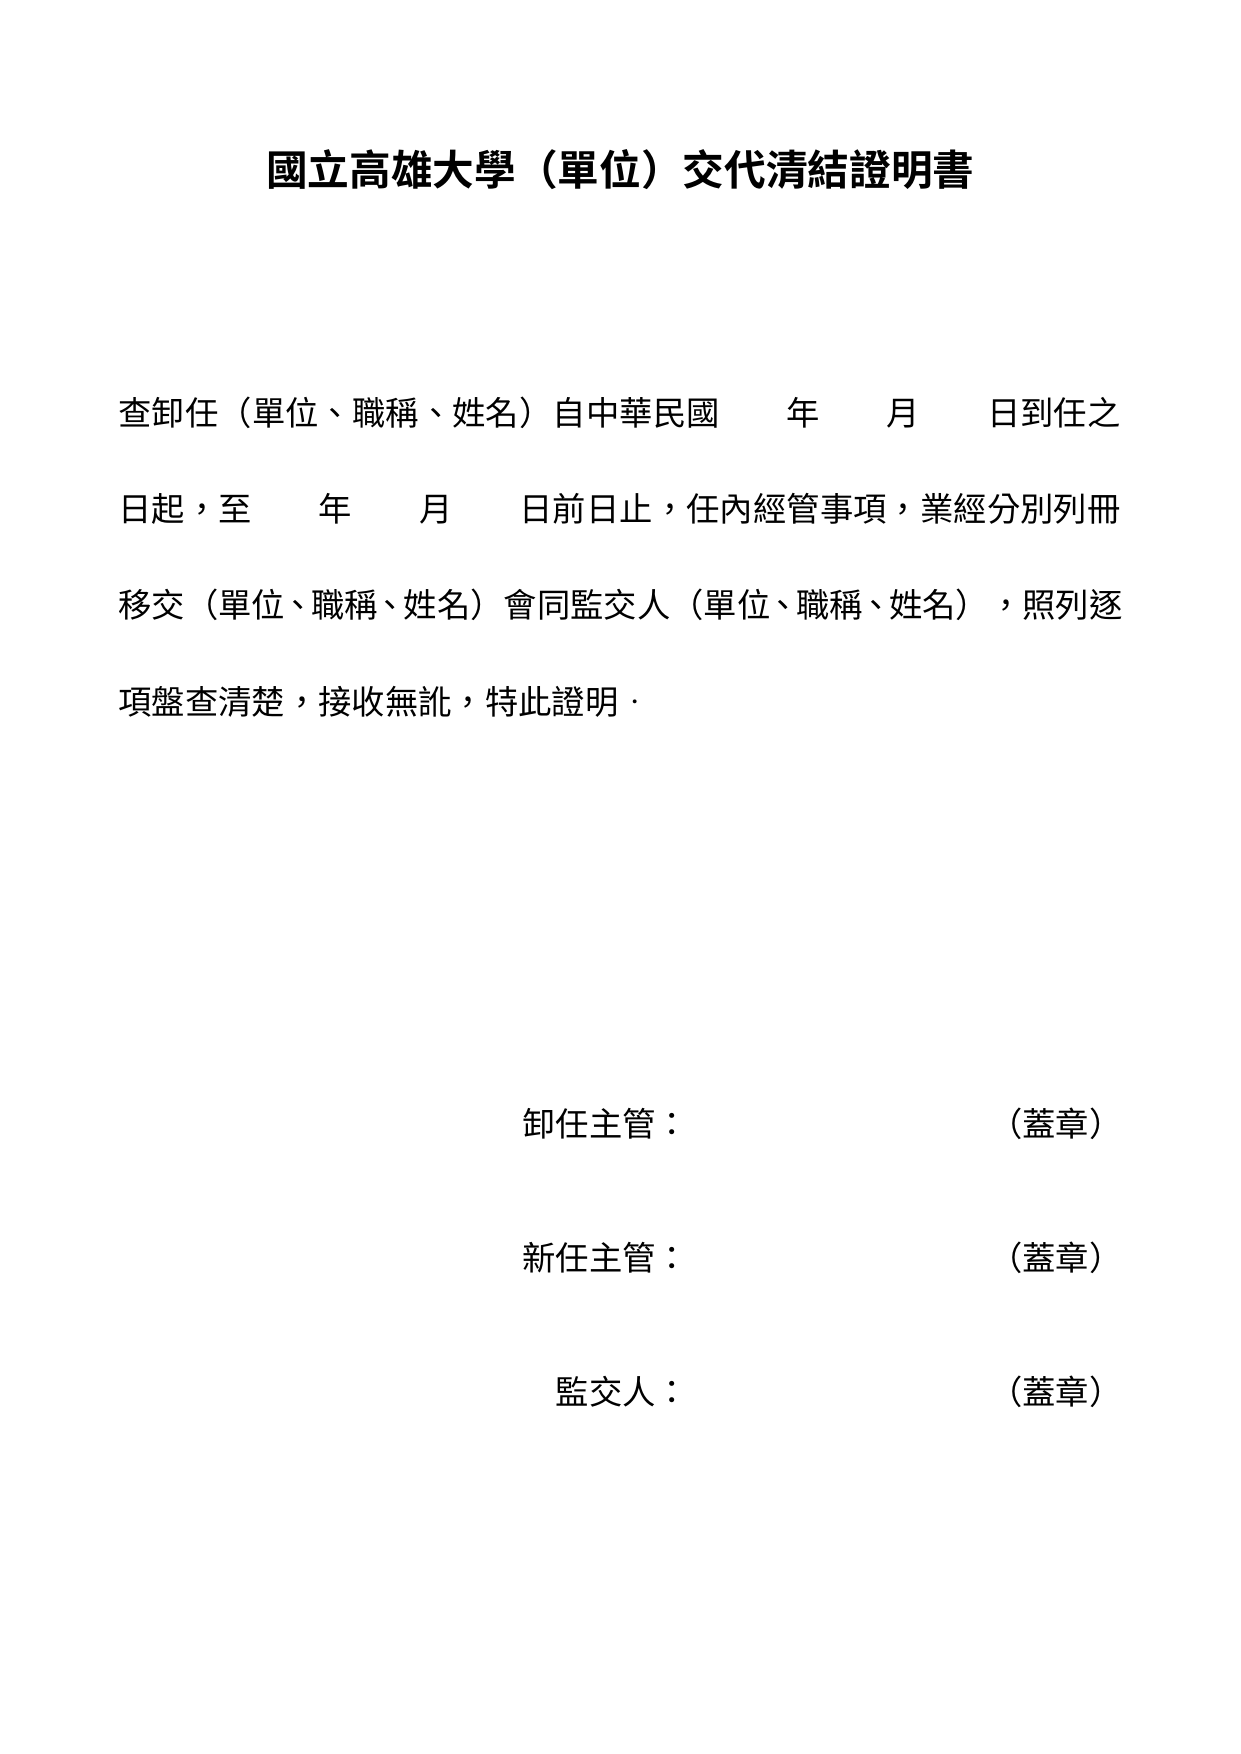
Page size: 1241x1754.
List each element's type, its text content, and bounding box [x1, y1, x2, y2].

text 新任主管： （蓋章） [118, 1232, 1122, 1280]
text 國立高雄大學（單位）交代清結證明書 [118, 130, 1122, 205]
text 查卸任（單位、職稱、姓名）自中華民國 年 月 日到任之日起，至 年 月 日前日止，任內經管事項，業經分別列冊移交（單位、職稱、姓名）會同監交人（單位、職稱、姓名），照列逐項盤查清楚，接收無訛，特此證明‧ [118, 386, 1122, 724]
text 卸任主管： （蓋章） [118, 1098, 1122, 1146]
text 監交人： （蓋章） [118, 1366, 1122, 1414]
